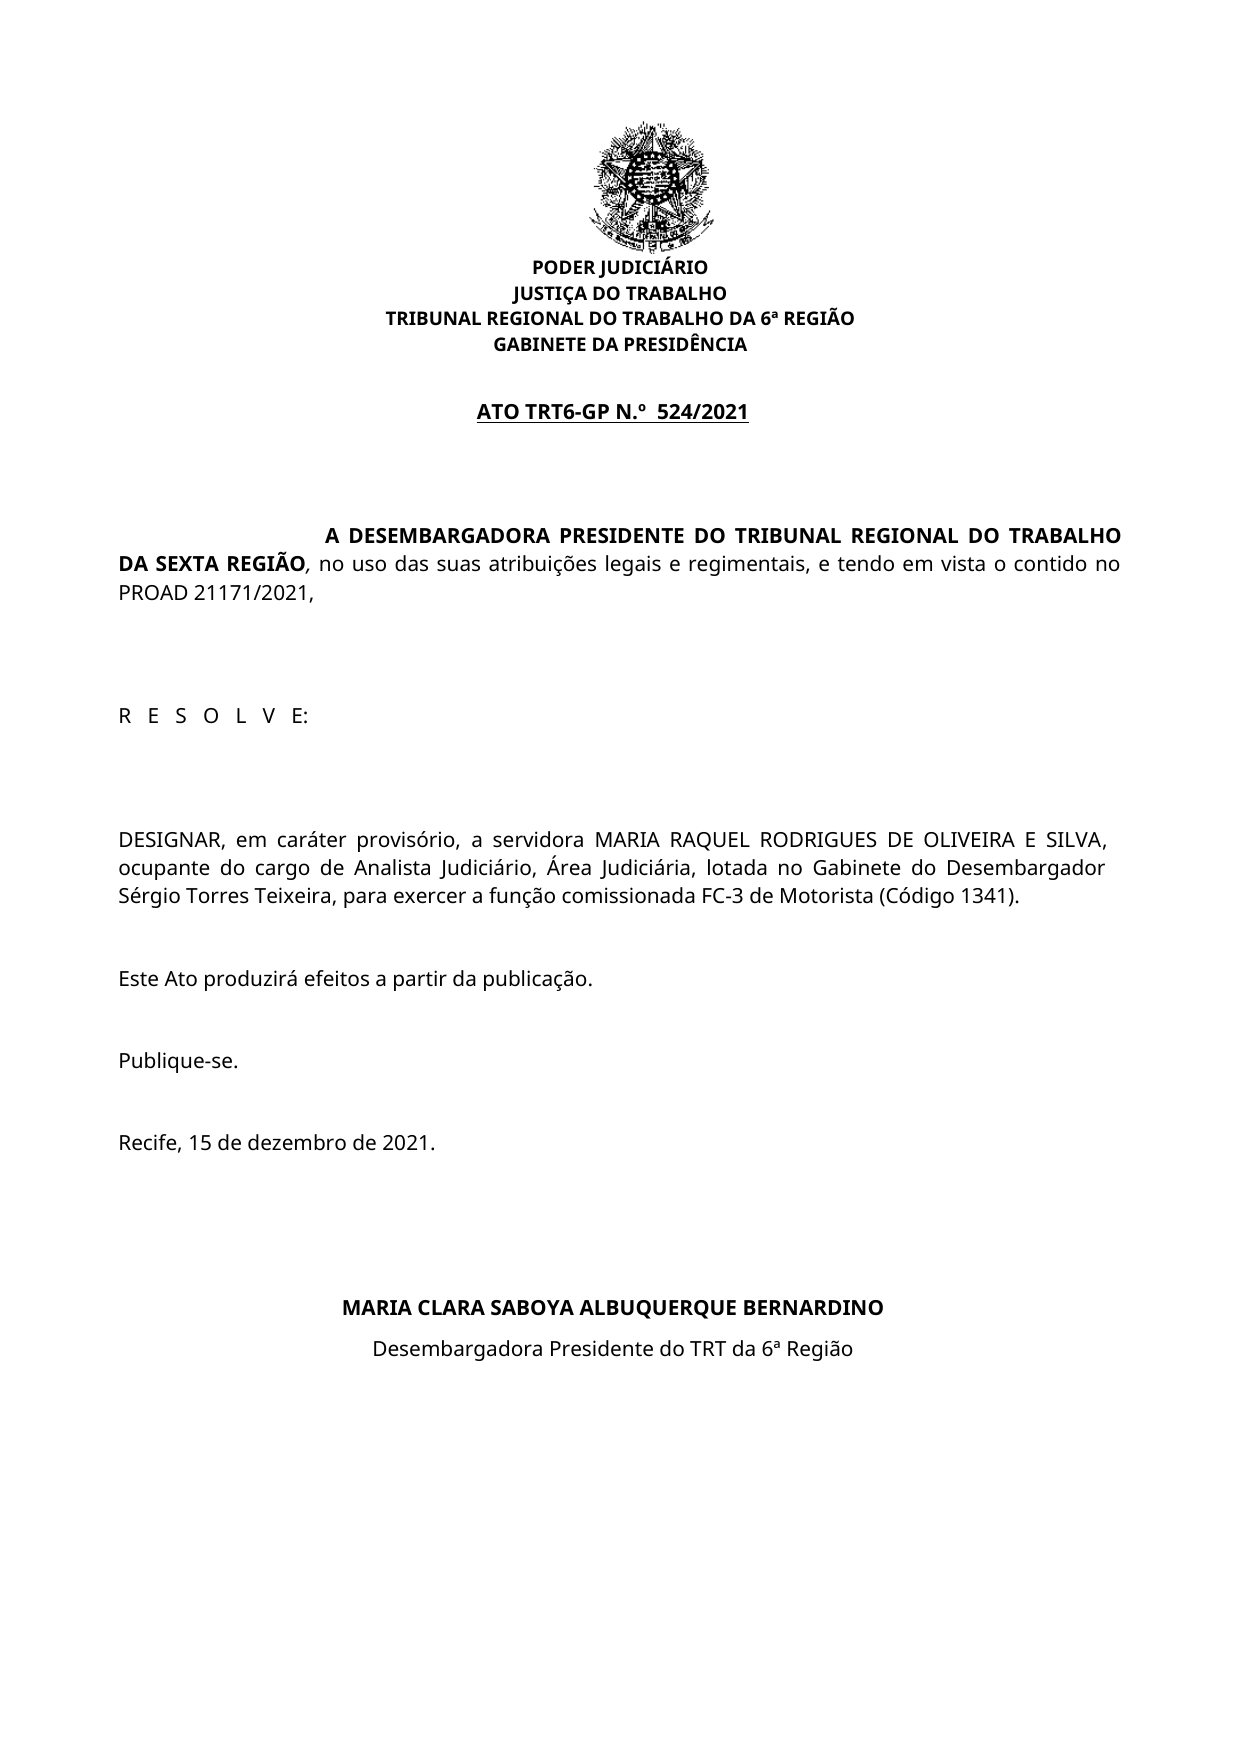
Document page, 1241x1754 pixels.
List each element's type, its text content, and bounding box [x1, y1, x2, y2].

text A DESEMBARGADORA PRESIDENTE DO TRIBUNAL REGIONAL DO TRABALHO DA SEXTA REGIÃO, no uso das suas atribuições legais e regimentais, e tendo em vista o contido no PROAD 21171/2021, [118, 521, 1122, 606]
text Publique-se. [118, 1046, 1107, 1074]
text MARIA CLARA SABOYA ALBUQUERQUE BERNARDINO [118, 1293, 1107, 1321]
subtitle JUSTIÇA DO TRABALHO [118, 280, 1122, 306]
text Recife, 15 de dezembro de 2021. [118, 1128, 1107, 1157]
text TRIBUNAL REGIONAL DO TRABALHO DA 6ª REGIÃO [118, 306, 1122, 331]
text DESIGNAR, em caráter provisório, a servidora MARIA RAQUEL RODRIGUES DE OLIVEIRA E SILVA, ocupante do cargo de Analista Judiciário, Área Judiciária, lotada no Gabinete do Desembargador Sérgio Torres Teixeira, para exercer a função comissionada FC-3 de Motorista (Código 1341). [118, 825, 1107, 910]
text Este Ato produzirá efeitos a partir da publicação. [118, 964, 1107, 992]
text ATO TRT6-GP N.º 524/2021 [118, 397, 1107, 426]
text PODER JUDICIÁRIO [118, 254, 1122, 280]
picture [587, 118, 717, 255]
text Desembargadora Presidente do TRT da 6ª Região [118, 1334, 1107, 1362]
text GABINETE DA PRESIDÊNCIA [118, 331, 1122, 357]
text R E S O L V E: [118, 701, 1107, 730]
